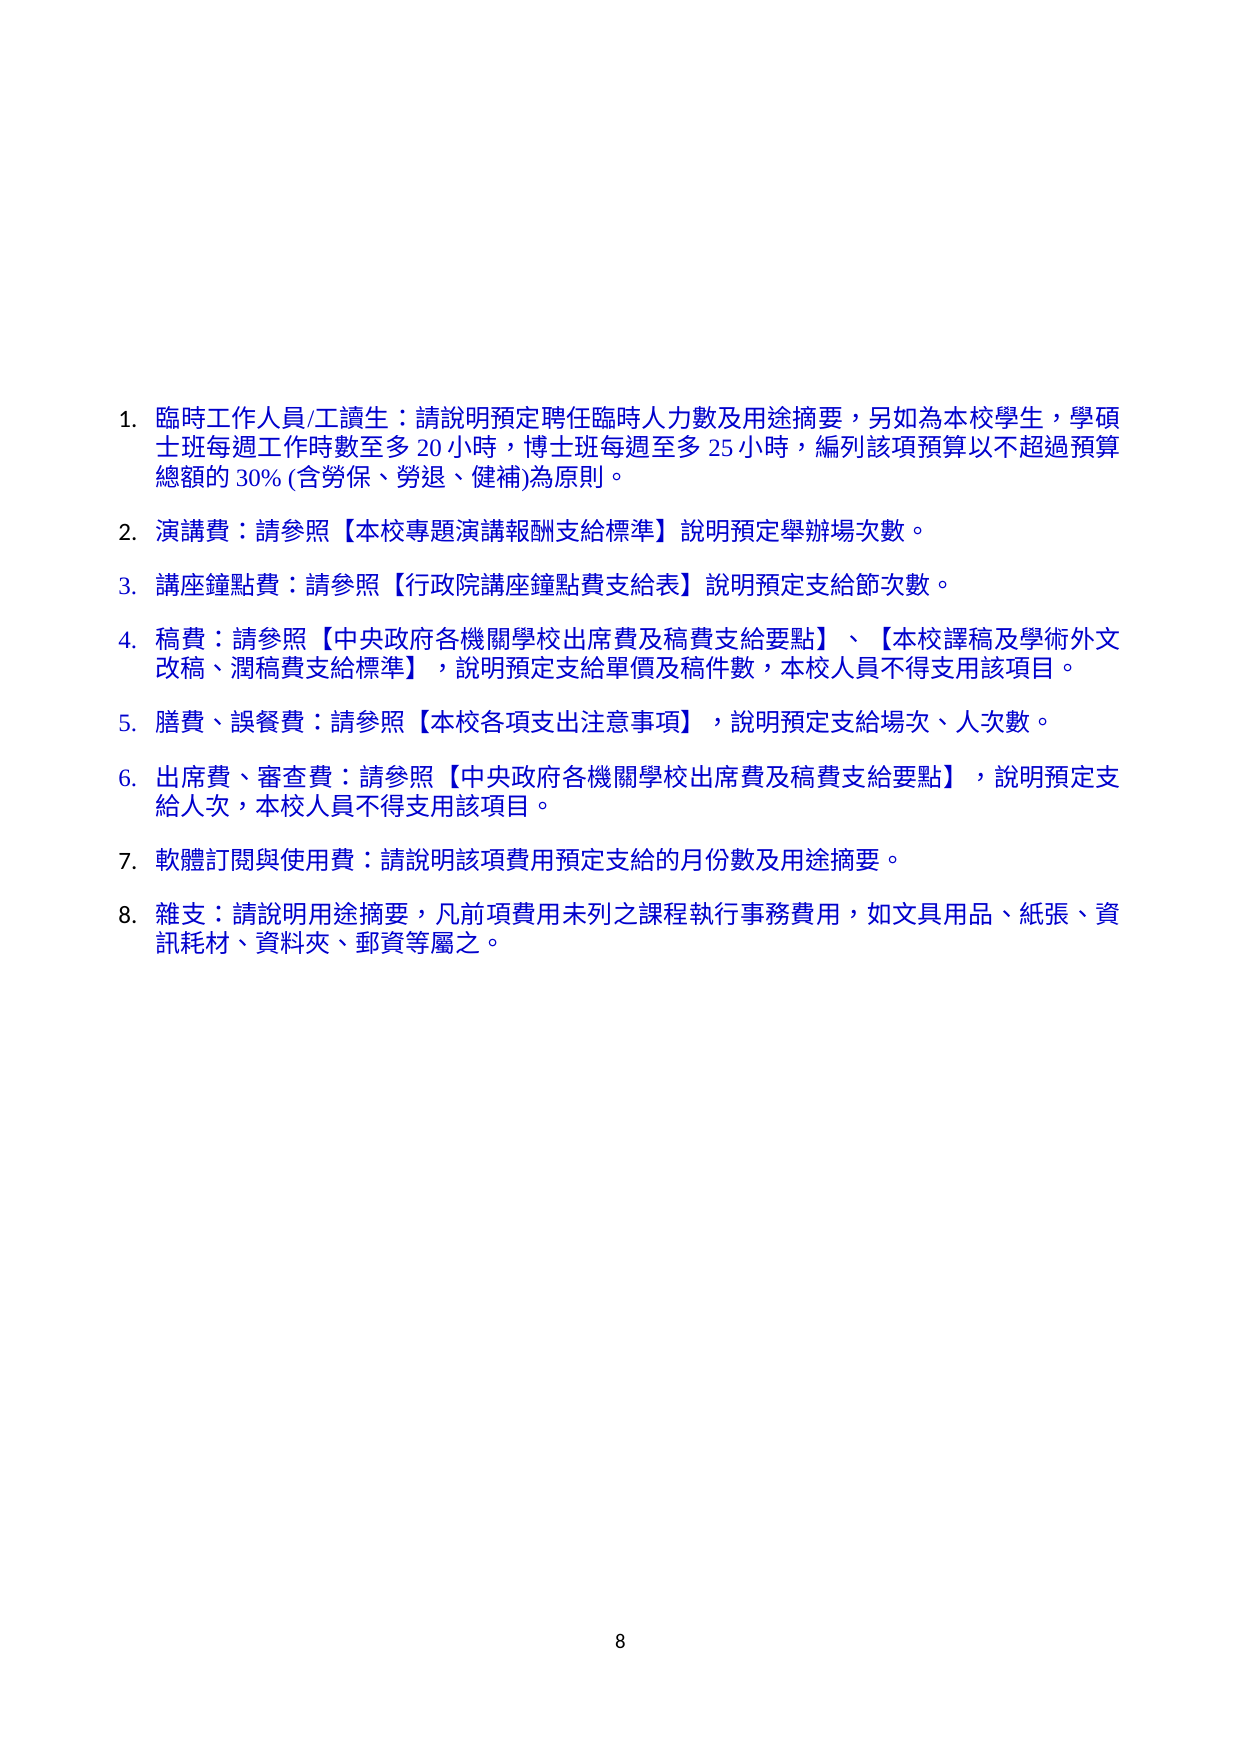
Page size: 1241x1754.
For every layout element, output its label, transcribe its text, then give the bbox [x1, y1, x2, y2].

list 演講費：請參照【本校專題演講報酬支給標準】說明預定舉辦場次數。 [118, 517, 1122, 546]
list 雜支：請說明用途摘要，凡前項費用未列之課程執行事務費用，如文具用品、紙張、資訊耗材、資料夾、郵資等屬之。 [118, 900, 1122, 958]
list 膳費、誤餐費：請參照【本校各項支出注意事項】，說明預定支給場次、人次數。 [118, 708, 1122, 738]
list 稿費：請參照【中央政府各機關學校出席費及稿費支給要點】、【本校譯稿及學術外文改稿、潤稿費支給標準】，說明預定支給單價及稿件數，本校人員不得支用該項目。 [118, 625, 1122, 683]
list 軟體訂閱與使用費：請說明該項費用預定支給的月份數及用途摘要。 [118, 846, 1122, 875]
list 講座鐘點費：請參照【行政院講座鐘點費支給表】說明預定支給節次數。 [118, 571, 1122, 600]
list 出席費、審查費：請參照【中央政府各機關學校出席費及稿費支給要點】，說明預定支給人次，本校人員不得支用該項目。 [118, 763, 1122, 821]
list 臨時工作人員/工讀生：請說明預定聘任臨時人力數及用途摘要，另如為本校學生，學碩士班每週工作時數至多20小時，博士班每週至多25小時，編列該項預算以不超過預算總額的30% (含勞保、勞退、健補)為原則。 [118, 404, 1122, 492]
